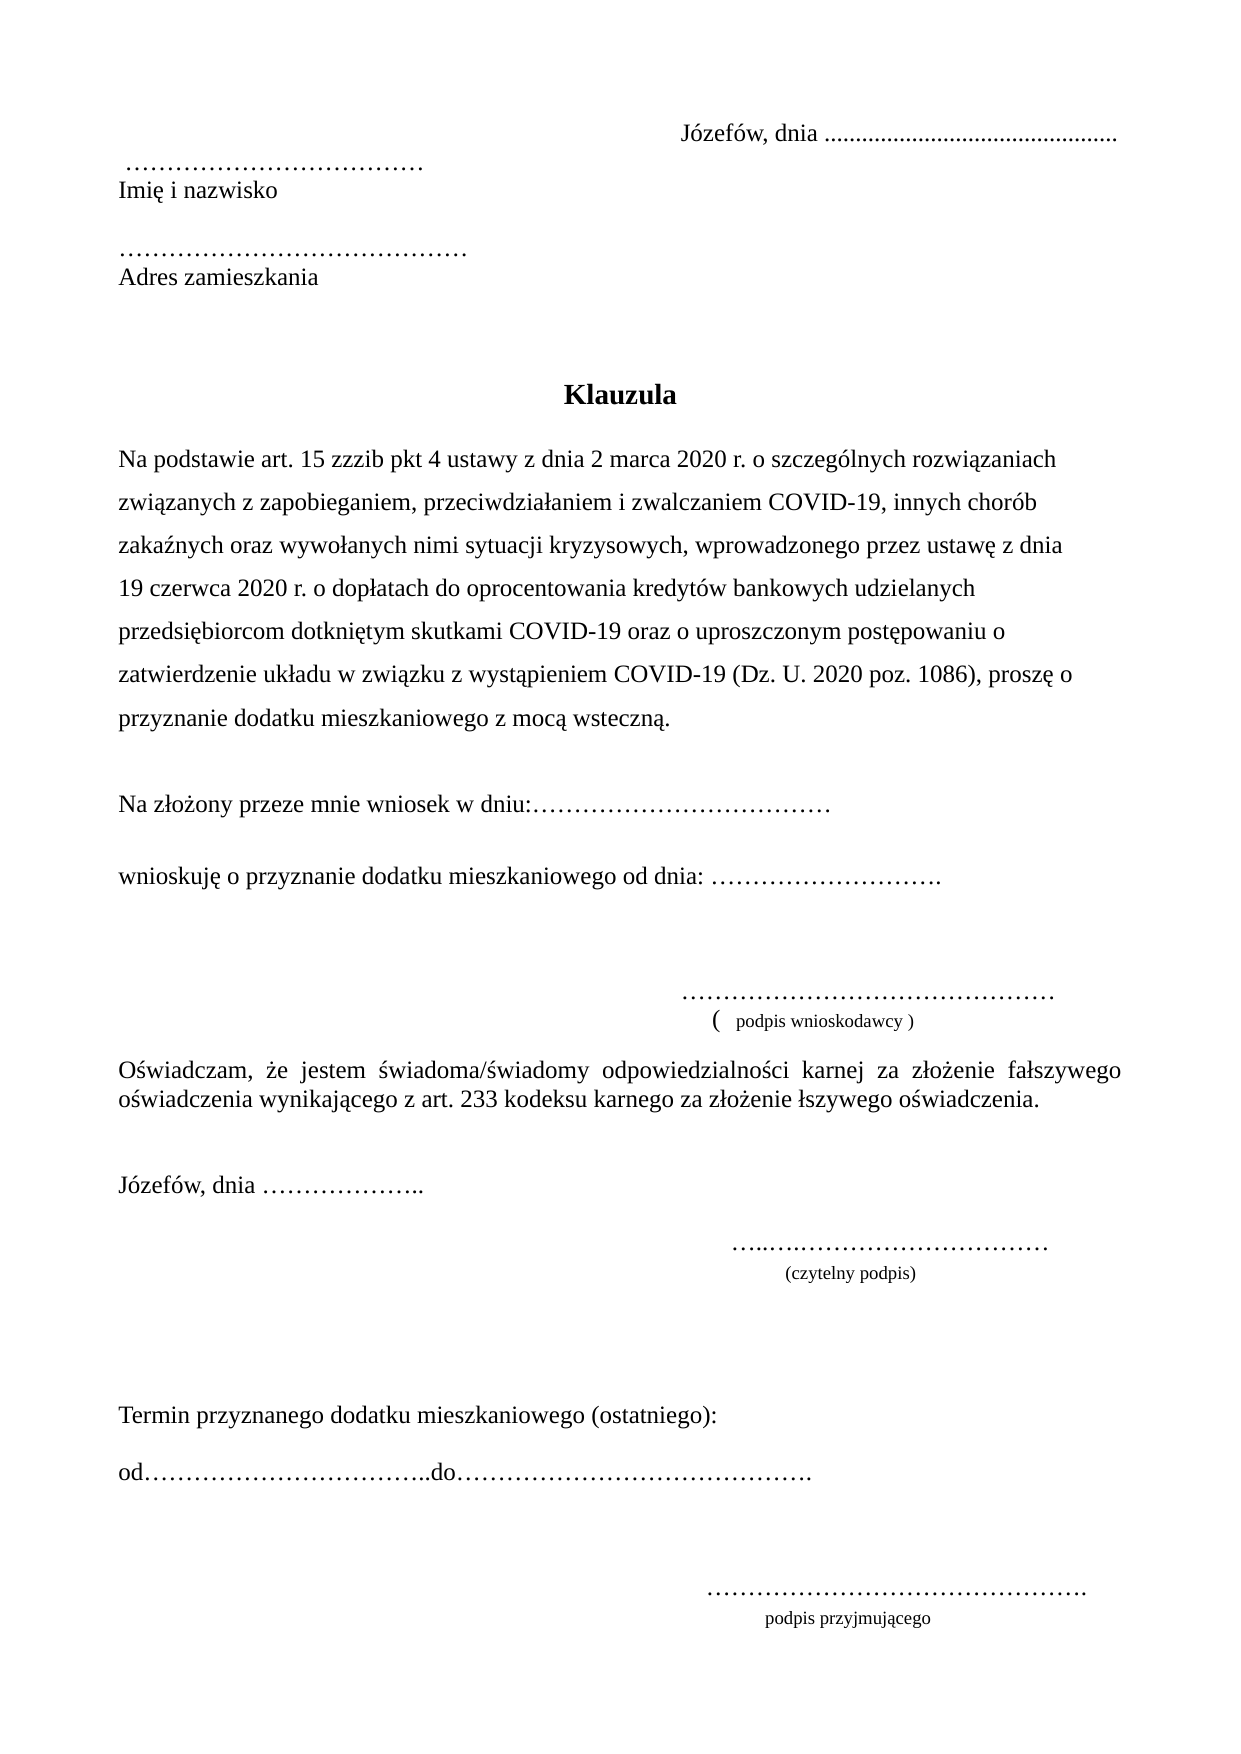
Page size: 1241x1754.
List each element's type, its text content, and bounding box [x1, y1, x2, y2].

text ……………………………………… [118, 976, 1122, 1004]
text od……………………………..do……………………………………. [118, 1457, 1122, 1486]
text Imię i nazwisko [118, 176, 1122, 204]
text Józefów, dnia ............................................... [118, 118, 1122, 147]
text Klauzula [118, 377, 1122, 410]
text wnioskuję o przyznanie dodatku mieszkaniowego od dnia: ………………………. [118, 861, 1122, 889]
text Oświadczam, że jestem świadoma/świadomy odpowiedzialności karnej za złożenie fałszywego oświadczenia wynikającego z art. 233 kodeksu karnego za złożenie łszywego oświadczenia. [118, 1055, 1122, 1112]
text ………………………………………. [118, 1572, 1122, 1601]
text Adres zamieszkania [118, 262, 1122, 291]
text (czytelny podpis) [118, 1256, 1122, 1285]
text Na podstawie art. 15 zzzib pkt 4 ustawy z dnia 2 marca 2020 r. o szczególnych rozwiązaniach związanych z zapobieganiem, przeciwdziałaniem i zwalczaniem COVID-19, innych chorób zakaźnych oraz wywołanych nimi sytuacji kryzysowych, wprowadzonego przez ustawę z dnia 19 czerwca 2020 r. o dopłatach do oprocentowania kredytów bankowych udzielanych przedsiębiorcom dotkniętym skutkami COVID-19 oraz o uproszczonym postępowaniu o zatwierdzenie układu w związku z wystąpieniem COVID-19 (Dz. U. 2020 poz. 1086), proszę o przyznanie dodatku mieszkaniowego z mocą wsteczną. [118, 444, 1122, 731]
text …………………………………… [118, 233, 1122, 262]
text ……………………………… [118, 147, 1122, 176]
text …..….………………………… [118, 1227, 1122, 1256]
text Termin przyznanego dodatku mieszkaniowego (ostatniego): [118, 1400, 1122, 1429]
text podpis przyjmującego [118, 1601, 1122, 1630]
text ( podpis wnioskodawcy ) [118, 1004, 1122, 1033]
text Na złożony przeze mnie wniosek w dniu:……………………………… [118, 789, 1122, 818]
text Józefów, dnia ……………….. [118, 1170, 1122, 1199]
